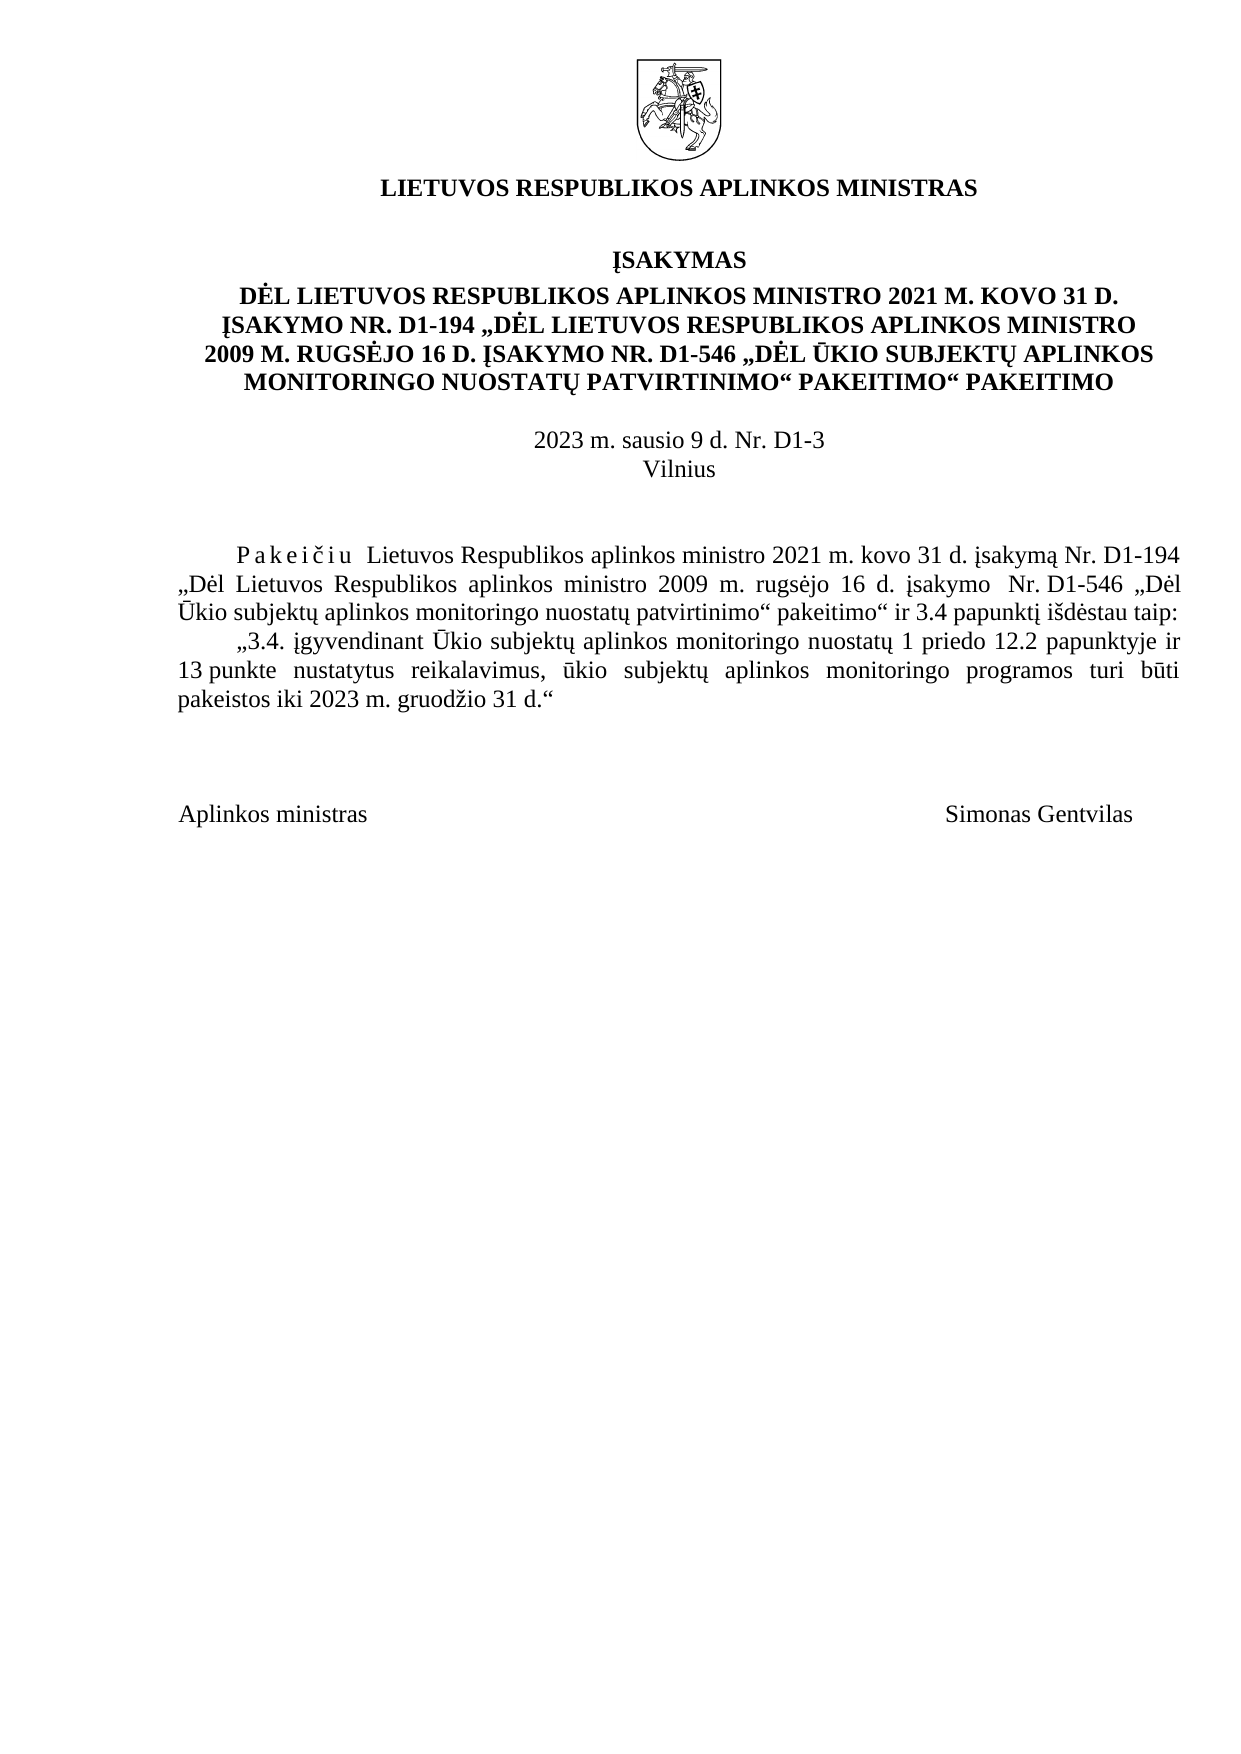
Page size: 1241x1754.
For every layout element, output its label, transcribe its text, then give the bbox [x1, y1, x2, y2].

text LIETUVOS RESPUBLIKOS APLINKOS MINISTRAS [177, 173, 1181, 202]
text 2023 m. sausio 9 d. Nr. D1-3 [177, 425, 1181, 454]
text ĮSAKYMAS [177, 245, 1181, 274]
text DĖL LIETUVOS RESPUBLIKOS APLINKOS MINISTRO 2021 M. KOVO 31 D. ĮSAKYMO NR. D1-194 „DĖL LIETUVOS RESPUBLIKOS APLINKOS MINISTRO 2009 M. RUGSĖJO 16 D. ĮSAKYMO NR. D1-546 „DĖL ŪKIO SUBJEKTŲ APLINKOS MONITORINGO NUOSTATŲ PATVIRTINIMO“ PAKEITIMO“ PAKEITIMO [177, 281, 1181, 396]
text Vilnius [177, 454, 1181, 482]
text „3.4. įgyvendinant Ūkio subjektų aplinkos monitoringo nuostatų 1 priedo 12.2 papunktyje ir 13 punkte nustatytus reikalavimus, ūkio subjektų aplinkos monitoringo programos turi būti pakeistos iki 2023 m. gruodžio 31 d.“ [177, 626, 1181, 712]
text Aplinkos ministras Simonas Gentvilas [178, 799, 1177, 827]
text Pakeičiu Lietuvos Respublikos aplinkos ministro 2021 m. kovo 31 d. įsakymą Nr. D1-194 „Dėl Lietuvos Respublikos aplinkos ministro 2009 m. rugsėjo 16 d. įsakymo Nr. D1-546 „Dėl Ūkio subjektų aplinkos monitoringo nuostatų patvirtinimo“ pakeitimo“ ir 3.4 papunktį išdėstau taip: [177, 540, 1181, 626]
